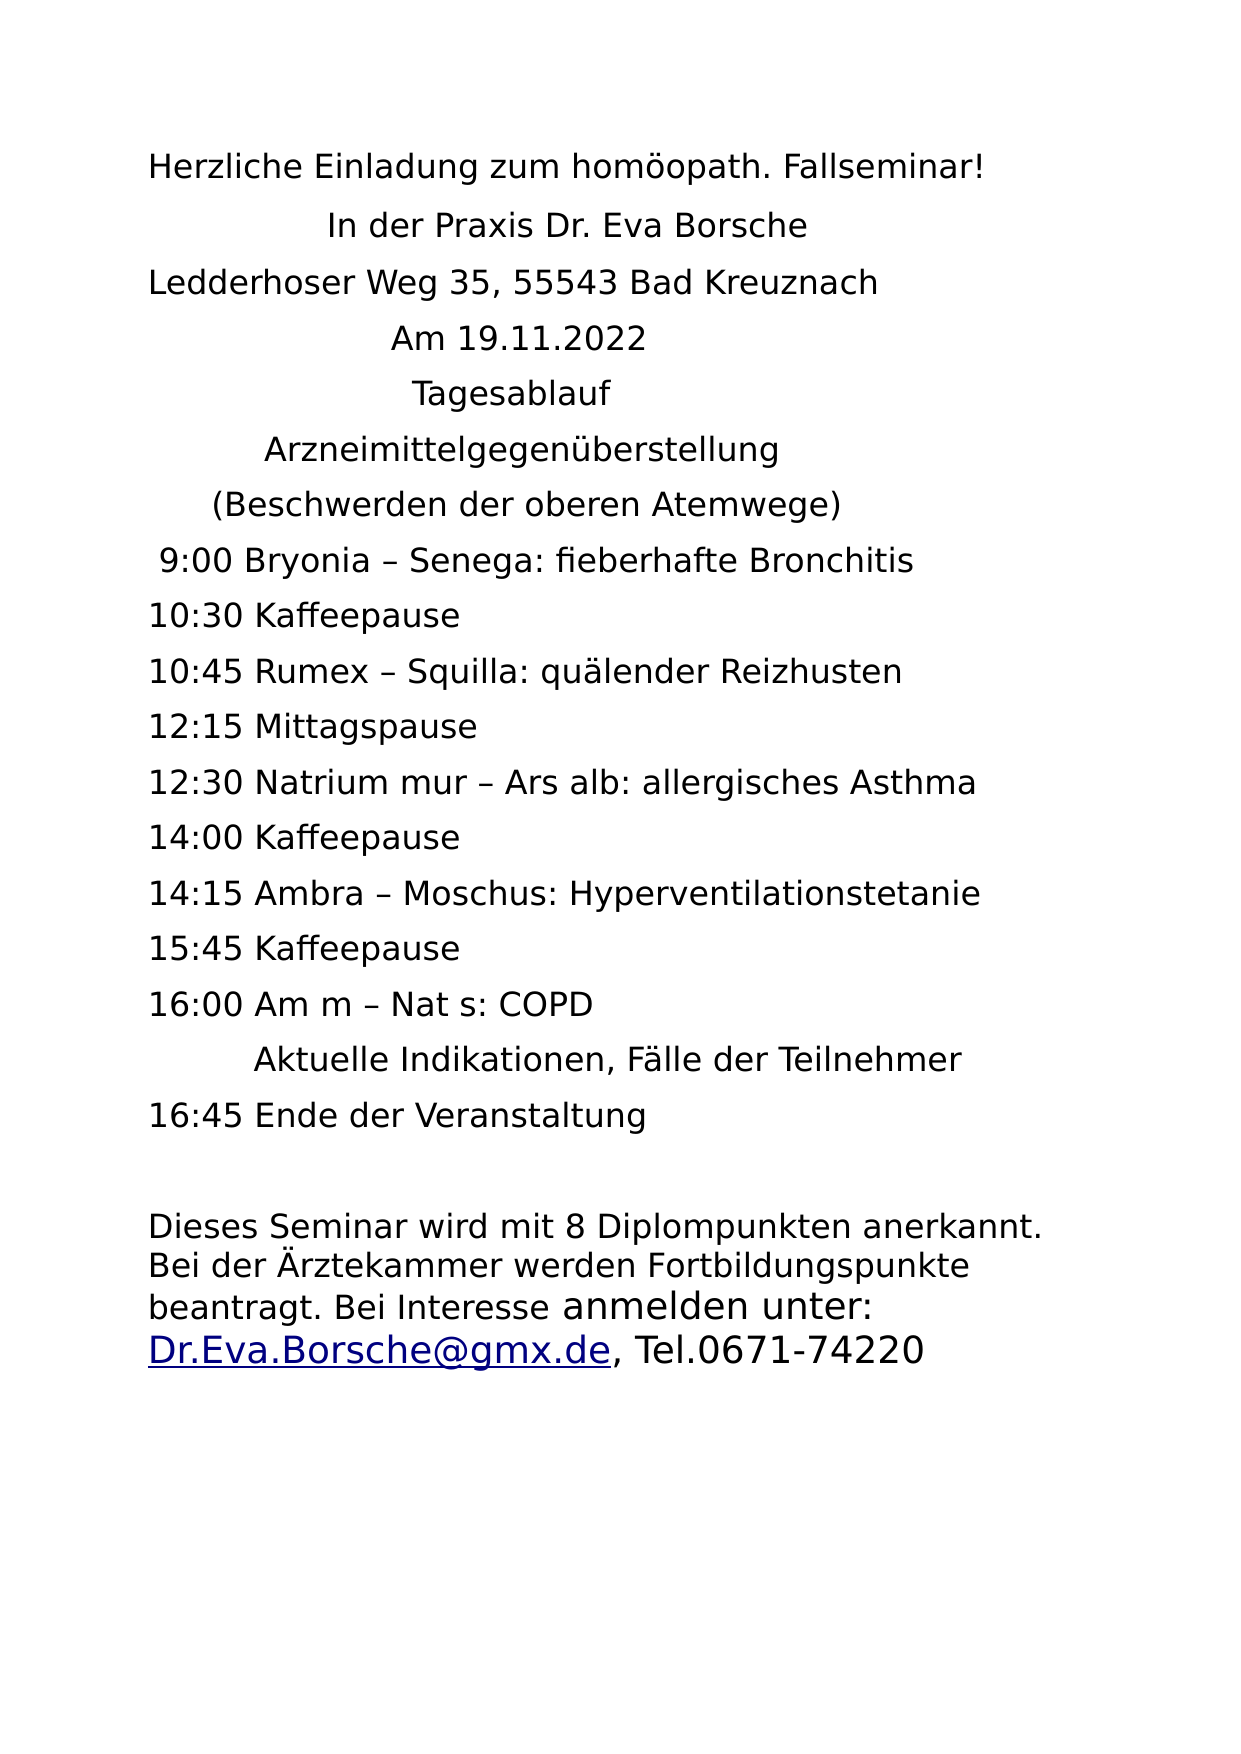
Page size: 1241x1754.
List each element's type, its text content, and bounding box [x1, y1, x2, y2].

text Herzliche Einladung zum homöopath. Fallseminar! [148, 148, 1093, 186]
text 12:30 Natrium mur – Ars alb: allergisches Asthma [148, 763, 1093, 802]
text 14:15 Ambra – Moschus: Hyperventilationstetanie [148, 874, 1093, 913]
text 14:00 Kaffeepause [148, 819, 1093, 857]
text 16:00 Am m – Nat s: COPD [148, 985, 1093, 1024]
text Ledderhoser Weg 35, 55543 Bad Kreuznach [148, 263, 1093, 302]
text In der Praxis Dr. Eva Borsche [148, 203, 1093, 247]
text 10:30 Kaffeepause [148, 597, 1093, 635]
text 16:45 Ende der Veranstaltung [148, 1096, 1093, 1135]
text 12:15 Mittagspause [148, 708, 1093, 746]
text 15:45 Kaffeepause [148, 930, 1093, 968]
text 9:00 Bryonia – Senega: fieberhafte Bronchitis [148, 541, 1093, 580]
text Tagesablauf [148, 374, 1093, 413]
text 10:45 Rumex – Squilla: quälender Reizhusten [148, 652, 1093, 691]
text Dieses Seminar wird mit 8 Diplompunkten anerkannt. Bei der Ärztekammer werden Fortbildungspunkte beantragt. Bei Interesse anmelden unter: Dr.Eva.Borsche@gmx.de, Tel.0671-74220 [148, 1207, 1093, 1372]
text Am 19.11.2022 [148, 319, 1093, 358]
text Aktuelle Indikationen, Fälle der Teilnehmer [148, 1041, 1093, 1079]
text Arzneimittelgegenüberstellung [148, 430, 1093, 469]
text (Beschwerden der oberen Atemwege) [148, 486, 1093, 524]
